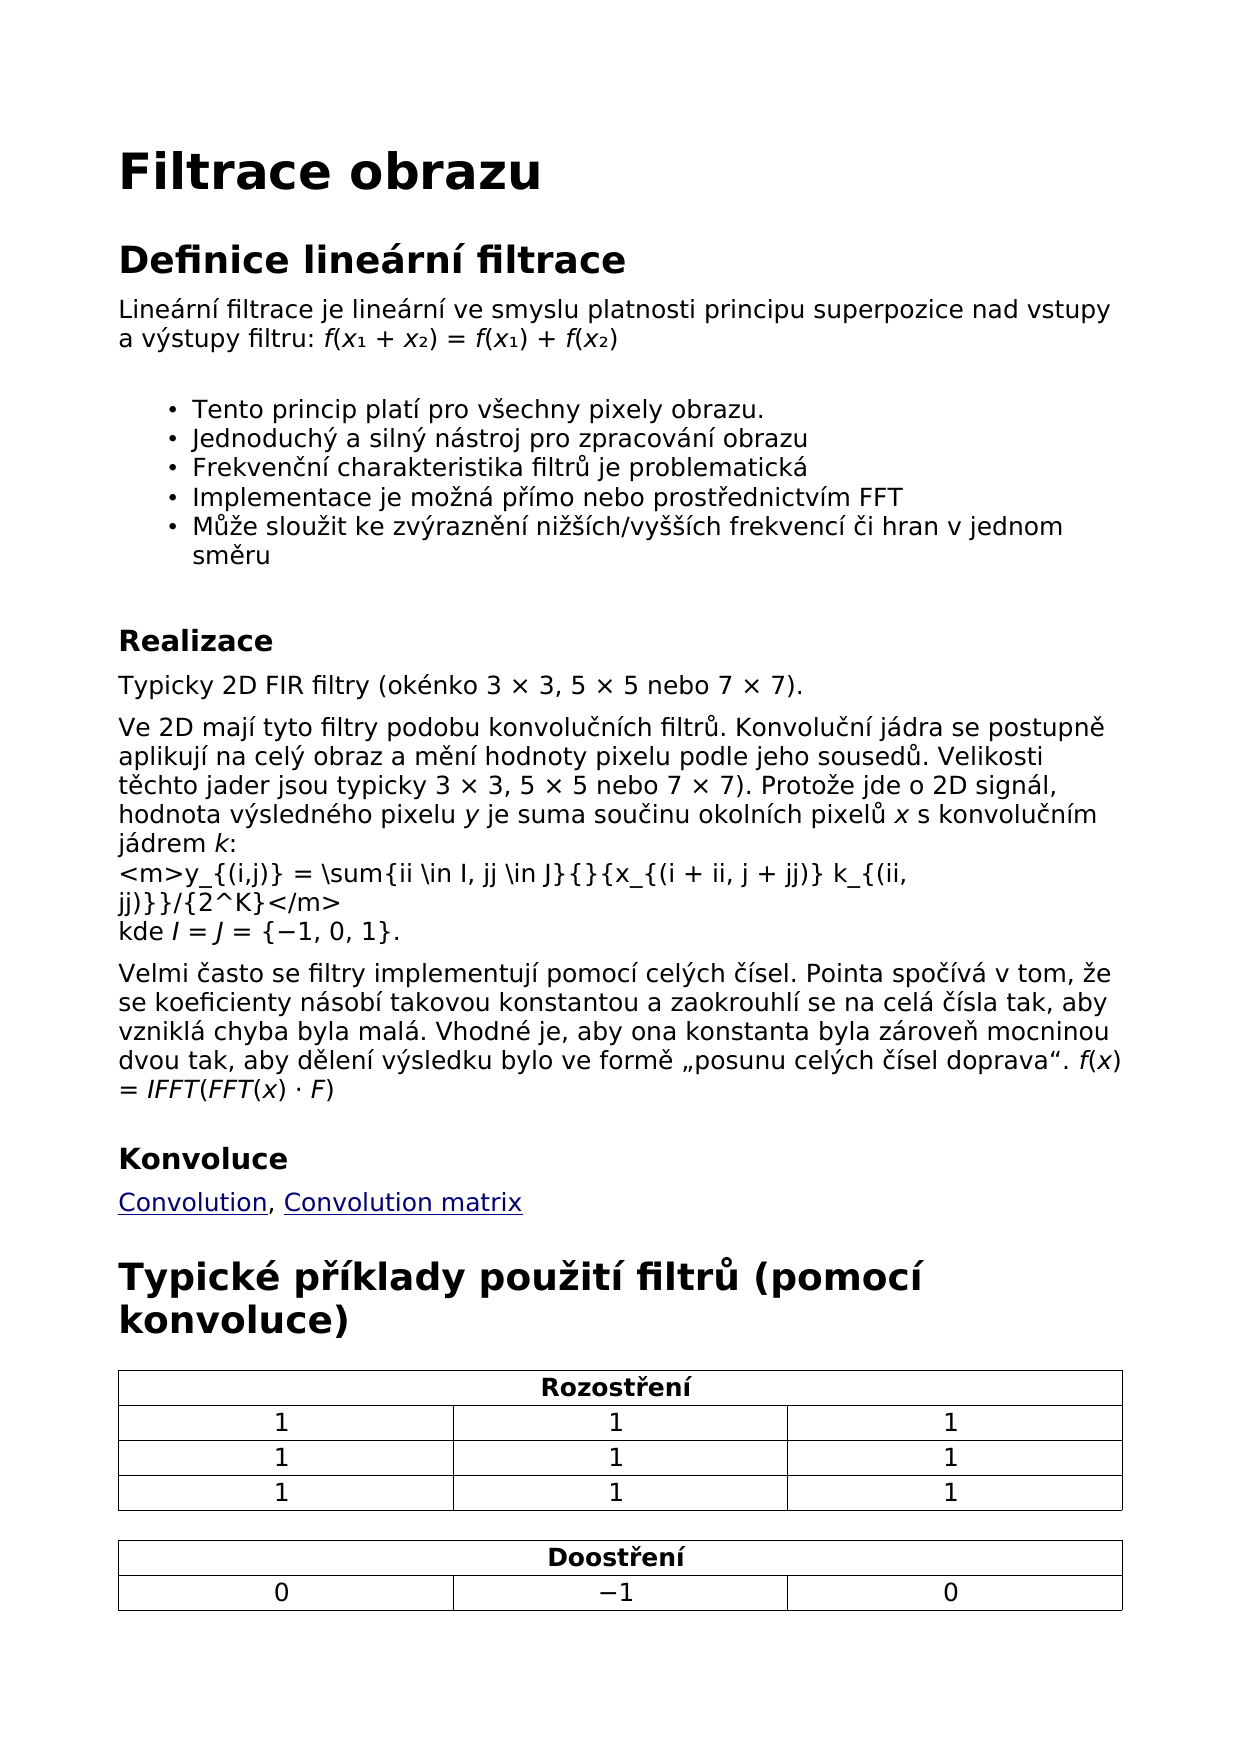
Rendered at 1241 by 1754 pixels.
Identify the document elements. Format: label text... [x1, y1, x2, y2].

table_cell 1 [788, 1476, 1122, 1510]
table_header Rozostření [119, 1371, 1122, 1405]
list Jednoduchý a silný nástroj pro zpracování obrazu [177, 424, 1122, 454]
table_cell 1 [454, 1406, 787, 1440]
table_cell 0 [788, 1576, 1122, 1610]
table_cell 1 [119, 1476, 453, 1510]
subtitle Realizace [118, 625, 1122, 659]
table_cell 0 [119, 1576, 453, 1610]
subtitle Filtrace obrazu [118, 143, 1122, 201]
table_header Doostření [119, 1541, 1122, 1575]
text Ve 2D mají tyto filtry podobu konvolučních filtrů. Konvoluční jádra se postupně aplikují na celý obraz a mění hodnoty pixelu podle jeho sousedů. Velikosti těchto jader jsou typicky 3 × 3, 5 × 5 nebo 7 × 7). Protože jde o 2D signál, hodnota výsledného pixelu y je suma součinu okolních pixelů x s konvolučním jádrem k: <m>y_{(i,j)} = \sum{ii \in I, jj \in J}{}{x_{(i + ii, j + jj)} k_{(ii, jj)}}/{2^K}</m> kde I = J = {−1, 0, 1}. [118, 713, 1122, 946]
text Convolution, Convolution matrix [118, 1188, 1122, 1218]
subtitle Konvoluce [118, 1142, 1122, 1176]
list Frekvenční charakteristika filtrů je problematická [177, 454, 1122, 483]
table_cell 1 [454, 1441, 787, 1475]
table_cell 1 [788, 1406, 1122, 1440]
list Může sloužit ke zvýraznění nižších/vyšších frekvencí či hran v jednom směru [177, 512, 1122, 570]
subtitle Definice lineární filtrace [118, 239, 1122, 282]
table_cell 1 [454, 1476, 787, 1510]
table_cell 1 [119, 1406, 453, 1440]
table_cell −1 [454, 1576, 787, 1610]
list Implementace je možná přímo nebo prostřednictvím FFT [177, 483, 1122, 512]
text Typicky 2D FIR filtry (okénko 3 × 3, 5 × 5 nebo 7 × 7). [118, 671, 1122, 700]
table_cell 1 [119, 1441, 453, 1475]
subtitle Typické příklady použití filtrů (pomocí konvoluce) [118, 1255, 1122, 1342]
text Lineární filtrace je lineární ve smyslu platnosti principu superpozice nad vstupy a výstupy filtru: f(x₁ + x₂) = f(x₁) + f(x₂) [118, 295, 1122, 353]
table_cell 1 [788, 1441, 1122, 1475]
text Velmi často se filtry implementují pomocí celých čísel. Pointa spočívá v tom, že se koeficienty násobí takovou konstantou a zaokrouhlí se na celá čísla tak, aby vzniklá chyba byla malá. Vhodné je, aby ona konstanta byla zároveň mocninou dvou tak, aby dělení výsledku bylo ve formě „posunu celých čísel doprava“. f(x) = IFFT(FFT(x) · F) [118, 959, 1122, 1104]
list Tento princip platí pro všechny pixely obrazu. [177, 395, 1122, 424]
